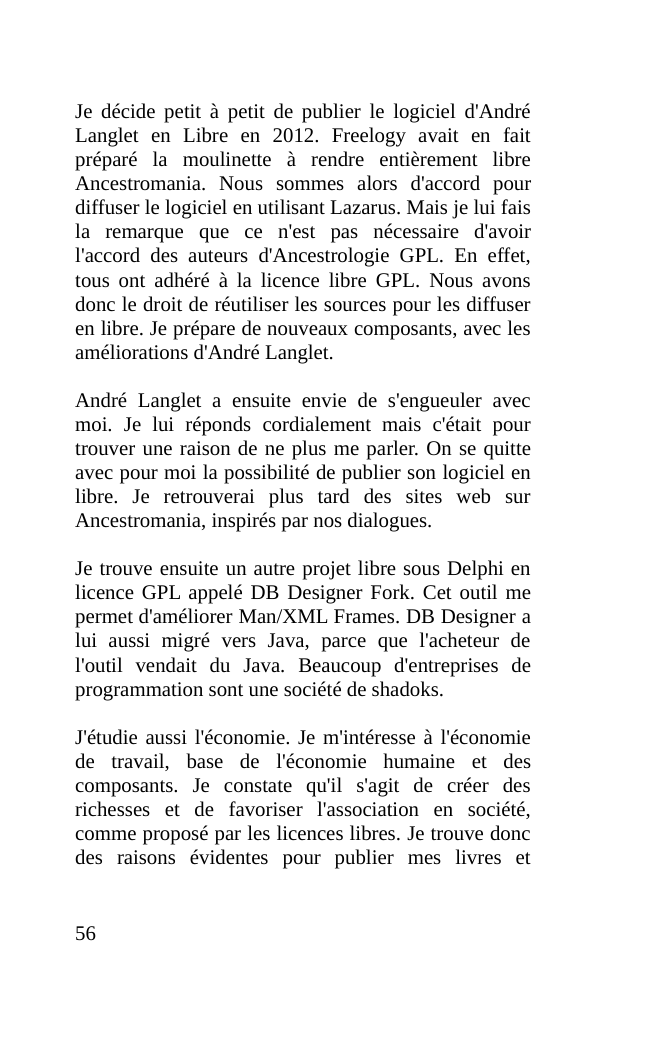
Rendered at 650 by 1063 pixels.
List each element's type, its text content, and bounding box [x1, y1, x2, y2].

text Je décide petit à petit de publier le logiciel d'André Langlet en Libre en 2012. Freelogy avait en fait préparé la moulinette à rendre entièrement libre Ancestromania. Nous sommes alors d'accord pour diffuser le logiciel en utilisant Lazarus. Mais je lui fais la remarque que ce n'est pas nécessaire d'avoir l'accord des auteurs d'Ancestrologie GPL. En effet, tous ont adhéré à la licence libre GPL. Nous avons donc le droit de réutiliser les sources pour les diffuser en libre. Je prépare de nouveaux composants, avec les améliorations d'André Langlet. [75, 99, 531, 364]
text André Langlet a ensuite envie de s'engueuler avec moi. Je lui réponds cordialement mais c'était pour trouver une raison de ne plus me parler. On se quitte avec pour moi la possibilité de publier son logiciel en libre. Je retrouverai plus tard des sites web sur Ancestromania, inspirés par nos dialogues. [75, 388, 531, 532]
text J'étudie aussi l'économie. Je m'intéresse à l'économie de travail, base de l'économie humaine et des composants. Je constate qu'il s'agit de créer des richesses et de favoriser l'association en société, comme proposé par les licences libres. Je trouve donc des raisons évidentes pour publier mes livres et [75, 725, 531, 869]
text Je trouve ensuite un autre projet libre sous Delphi en licence GPL appelé DB Designer Fork. Cet outil me permet d'améliorer Man/XML Frames. DB Designer a lui aussi migré vers Java, parce que l'acheteur de l'outil vendait du Java. Beaucoup d'entreprises de programmation sont une société de shadoks. [75, 556, 531, 701]
